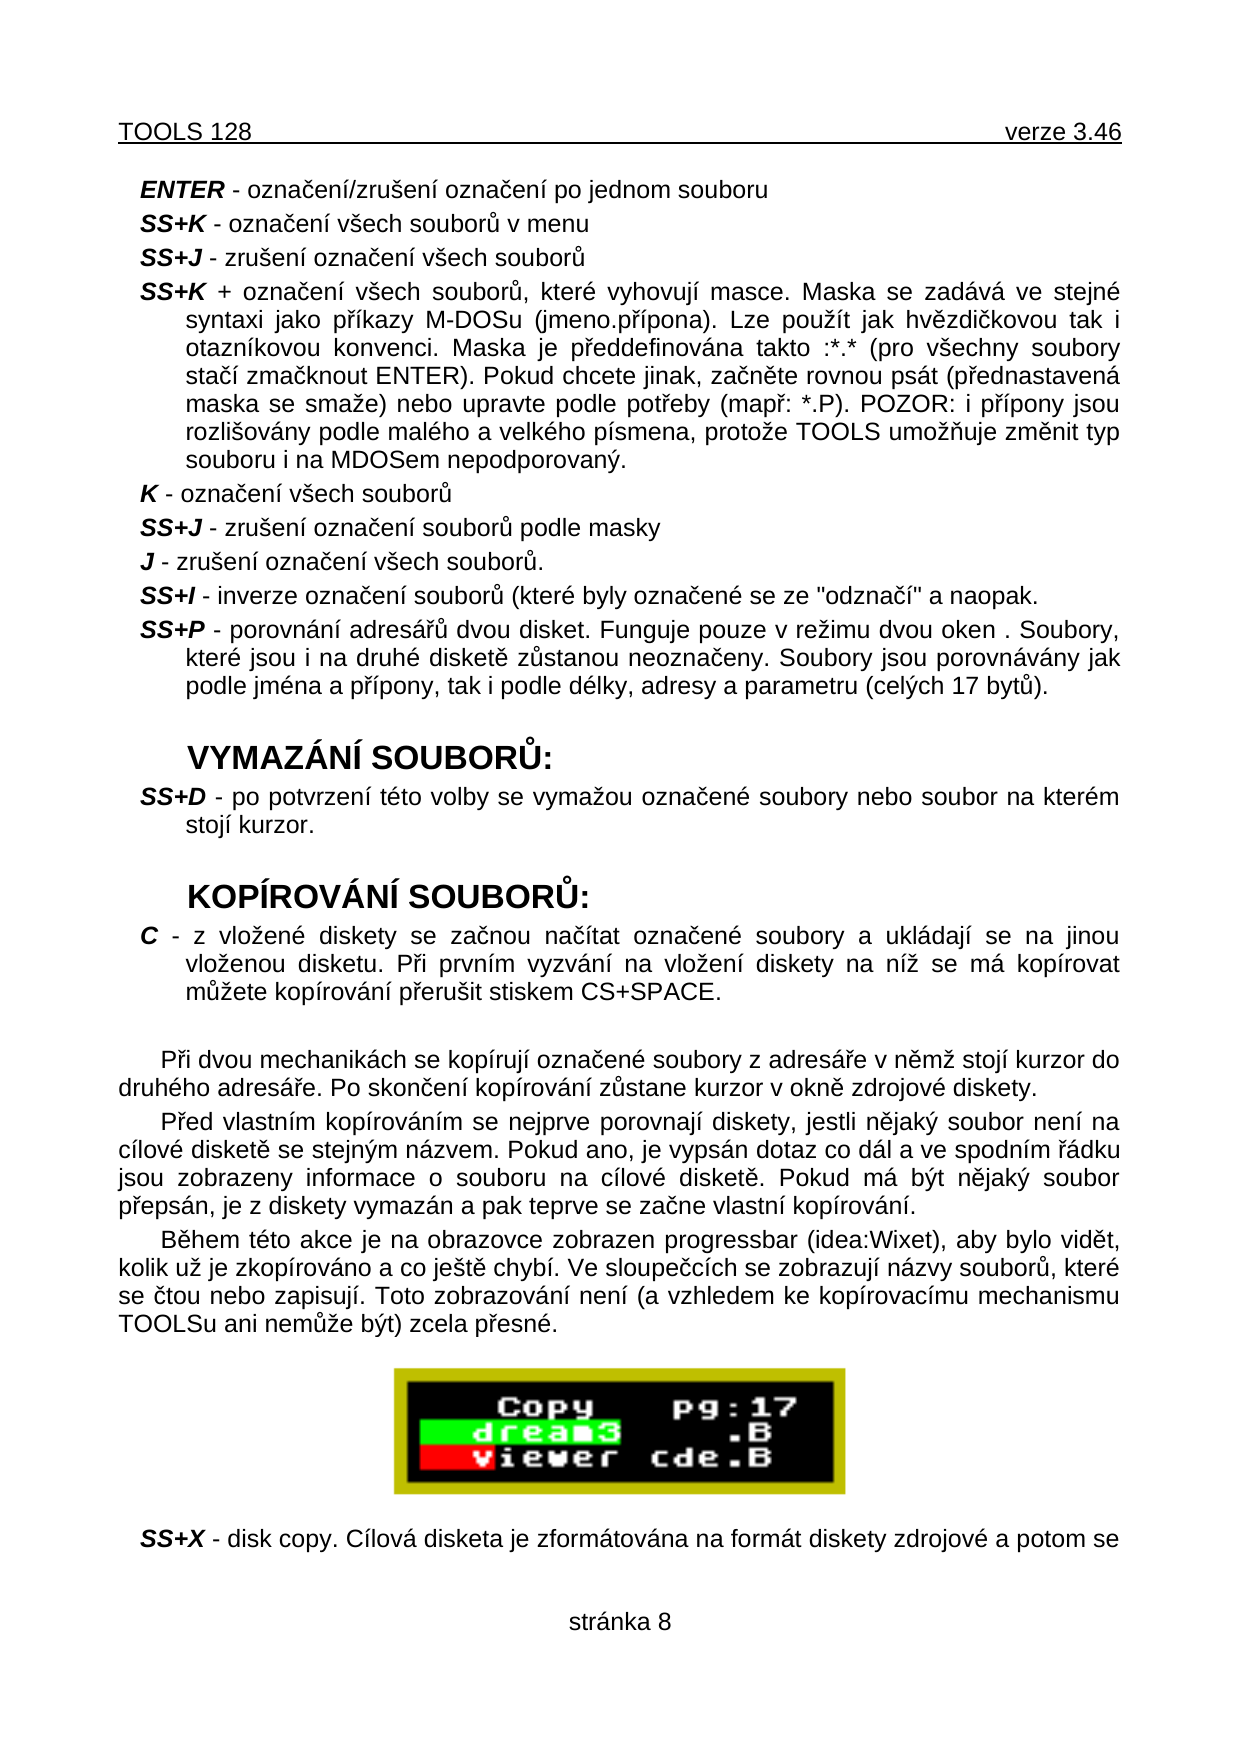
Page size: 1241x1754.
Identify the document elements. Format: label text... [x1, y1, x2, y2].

text VYMAZÁNÍ SOUBORŮ: [187, 739, 1122, 777]
text SS+K - označení všech souborů v menu [140, 209, 1122, 238]
text Při dvou mechanikách se kopírují označené soubory z adresáře v němž stojí kurzor do druhého adresáře. Po skončení kopírování zůstane kurzor v okně zdrojové diskety. [118, 1046, 1122, 1102]
text ENTER - označení/zrušení označení po jednom souboru [140, 176, 1122, 204]
text Během této akce je na obrazovce zobrazen progressbar (idea:Wixet), aby bylo vidět, kolik už je zkopírováno a co ještě chybí. Ve sloupečcích se zobrazují názvy souborů, které se čtou nebo zapisují. Toto zobrazování není (a vzhledem ke kopírovacímu mechanismu TOOLSu ani nemůže být) zcela přesné. [118, 1226, 1122, 1338]
text SS+P - porovnání adresářů dvou disket. Funguje pouze v režimu dvou oken . Soubory, které jsou i na druhé disketě zůstanou neoznačeny. Soubory jsou porovnávány jak podle jména a přípony, tak i podle délky, adresy a parametru (celých 17 bytů). [140, 615, 1122, 699]
text J - zrušení označení všech souborů. [140, 547, 1122, 576]
text SS+D - po potvrzení této volby se vymažou označené soubory nebo soubor na kterém stojí kurzor. [140, 783, 1122, 839]
text SS+I - inverze označení souborů (které byly označené se ze "odznačí" a naopak. [140, 581, 1122, 609]
text K - označení všech souborů [140, 479, 1122, 508]
text SS+X - disk copy. Cílová disketa je zformátována na formát diskety zdrojové a potom se [140, 1344, 1122, 1553]
text Před vlastním kopírováním se nejprve porovnají diskety, jestli nějaký soubor není na cílové disketě se stejným názvem. Pokud ano, je vypsán dotaz co dál a ve spodním řádku jsou zobrazeny informace o souboru na cílové disketě. Pokud má být nějaký soubor přepsán, je z diskety vymazán a pak teprve se začne vlastní kopírování. [118, 1108, 1122, 1220]
text SS+J - zrušení označení souborů podle masky [140, 513, 1122, 542]
text SS+J - zrušení označení všech souborů [140, 243, 1122, 272]
text KOPÍROVÁNÍ SOUBORŮ: [187, 878, 1122, 916]
picture [363, 1337, 877, 1526]
text C - z vložené diskety se začnou načítat označené soubory a ukládají se na jinou vloženou disketu. Při prvním vyzvání na vložení diskety na níž se má kopírovat můžete kopírování přerušit stiskem CS+SPACE. [140, 922, 1122, 1006]
text SS+K + označení všech souborů, které vyhovují masce. Maska se zadává ve stejné syntaxi jako příkazy M-DOSu (jmeno.přípona). Lze použít jak hvězdičkovou tak i otazníkovou konvenci. Maska je předdefinována takto :*.* (pro všechny soubory stačí zmačknout ENTER). Pokud chcete jinak, začněte rovnou psát (přednastavená maska se smaže) nebo upravte podle potřeby (mapř: *.P). POZOR: i přípony jsou rozlišovány podle malého a velkého písmena, protože TOOLS umožňuje změnit typ souboru i na MDOSem nepodporovaný. [140, 277, 1122, 474]
